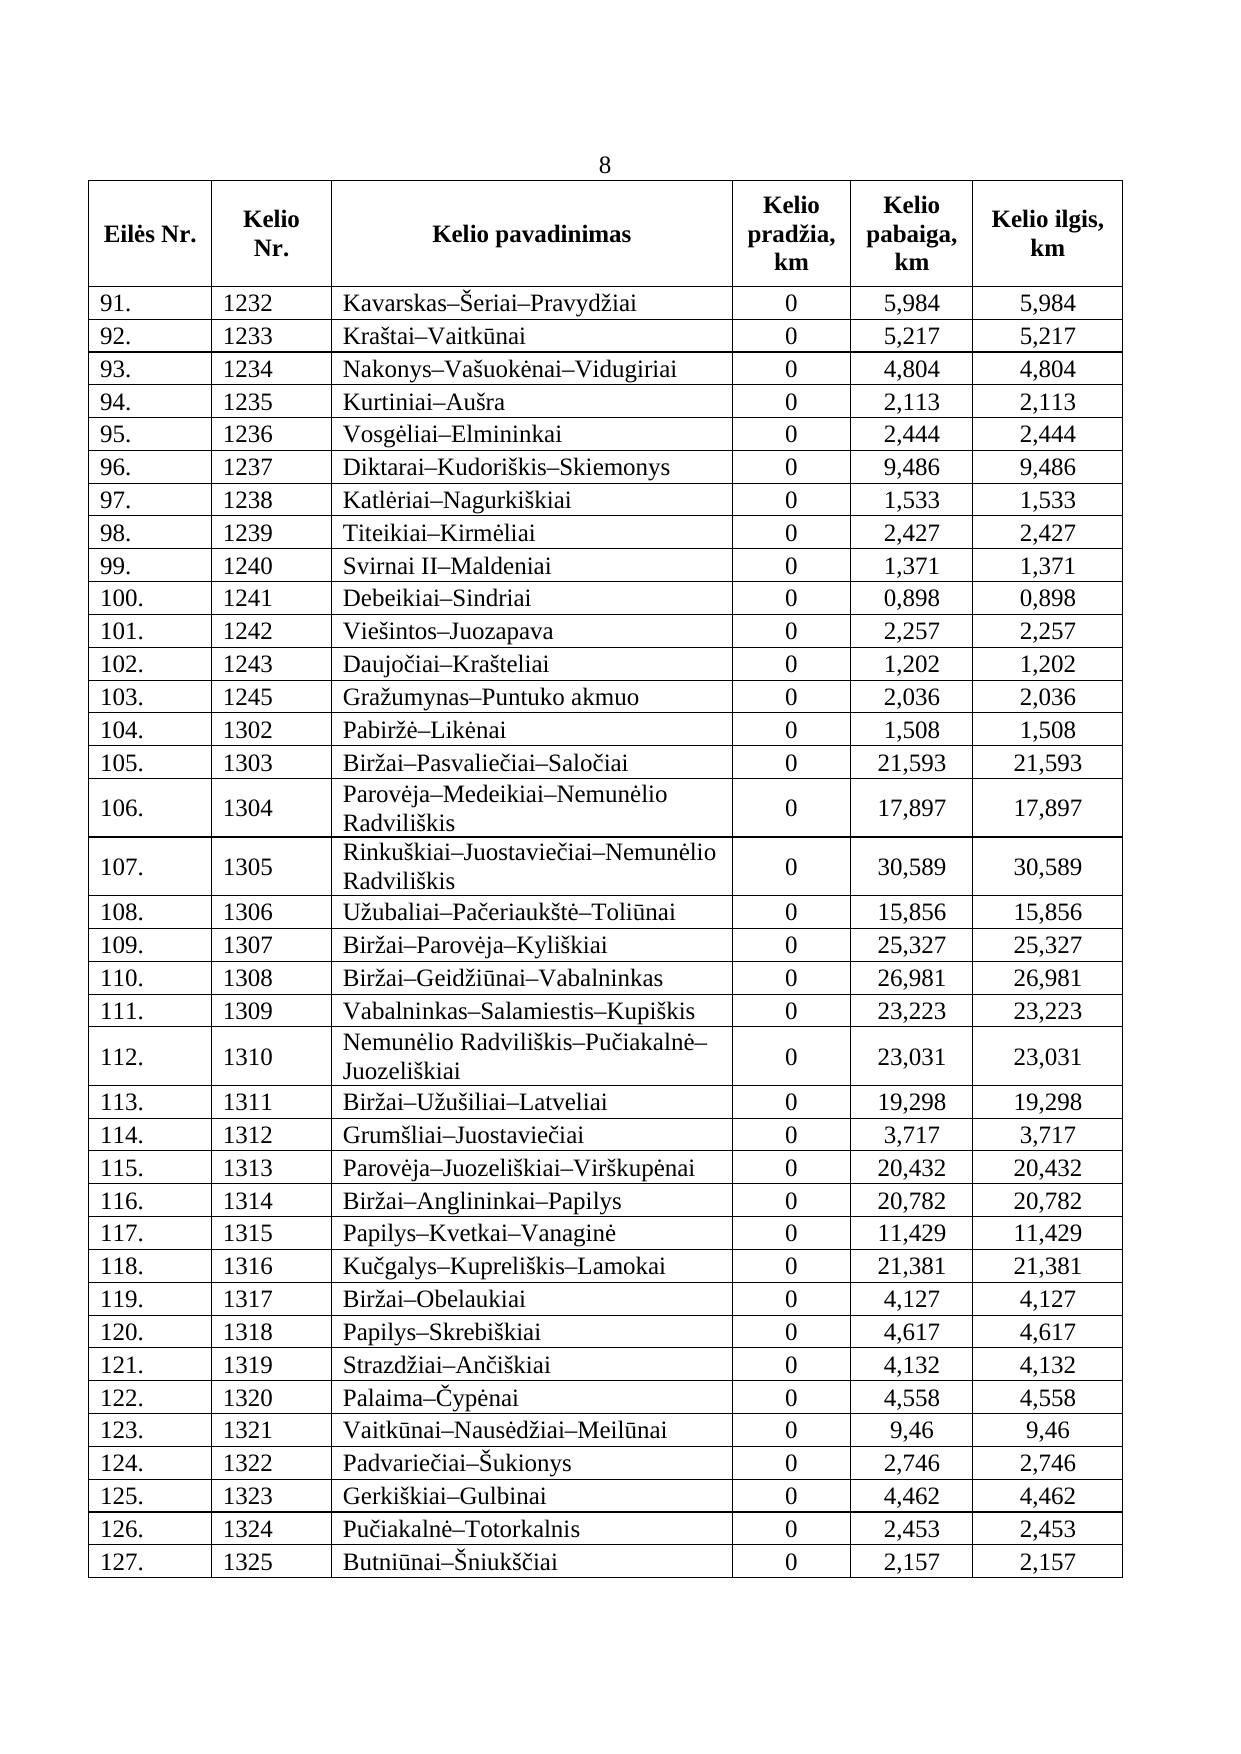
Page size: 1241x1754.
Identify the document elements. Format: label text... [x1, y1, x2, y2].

table_cell 1238 [212, 484, 331, 515]
table_cell 116. [89, 1184, 211, 1216]
table_cell 20,782 [851, 1184, 972, 1216]
table_cell 0 [733, 1151, 850, 1183]
table_cell Svirnai II–Maldeniai [332, 549, 732, 581]
table_cell 1305 [212, 838, 331, 895]
table_cell 0 [733, 1513, 850, 1544]
table_cell 1234 [212, 353, 331, 384]
table_cell 1314 [212, 1184, 331, 1216]
table_cell 2,036 [851, 681, 972, 712]
table_cell 0 [733, 1316, 850, 1347]
table_cell 1315 [212, 1217, 331, 1249]
table_cell 1,508 [851, 713, 972, 745]
table_cell 2,746 [973, 1447, 1122, 1478]
table_cell 23,031 [851, 1027, 972, 1085]
table_cell 0 [733, 1348, 850, 1380]
table_cell 122. [89, 1381, 211, 1413]
table_cell 20,782 [973, 1184, 1122, 1216]
table_cell 0 [733, 746, 850, 778]
table_cell 112. [89, 1027, 211, 1085]
table_cell 1325 [212, 1545, 331, 1577]
table_cell 123. [89, 1414, 211, 1446]
table_cell 2,036 [973, 681, 1122, 712]
table_cell 2,257 [851, 615, 972, 647]
table_cell Nakonys–Vašuokėnai–Vidugiriai [332, 353, 732, 384]
table_cell 4,804 [973, 353, 1122, 384]
table_cell 0 [733, 713, 850, 745]
table_cell Gražumynas–Puntuko akmuo [332, 681, 732, 712]
table_cell 96. [89, 451, 211, 483]
table_cell 101. [89, 615, 211, 647]
table_cell 93. [89, 353, 211, 384]
table_cell Daujočiai–Krašteliai [332, 648, 732, 679]
table_cell Vosgėliai–Elmininkai [332, 418, 732, 450]
table_cell 0 [733, 1480, 850, 1511]
table_cell 23,223 [973, 995, 1122, 1026]
table_cell 1313 [212, 1151, 331, 1183]
table_cell 2,113 [851, 385, 972, 417]
table_cell 2,453 [851, 1513, 972, 1544]
table_cell 0 [733, 1184, 850, 1216]
table_cell 26,981 [973, 962, 1122, 993]
table_cell Rinkuškiai–Juostaviečiai–Nemunėlio Radviliškis [332, 838, 732, 895]
table_cell 0 [733, 995, 850, 1026]
table_cell 105. [89, 746, 211, 778]
table_cell 0,898 [973, 582, 1122, 614]
table_cell 0 [733, 320, 850, 351]
table_cell 0 [733, 648, 850, 679]
table_cell 0,898 [851, 582, 972, 614]
table_cell 0 [733, 779, 850, 836]
table_cell 17,897 [851, 779, 972, 836]
table_cell 91. [89, 287, 211, 318]
table_cell 4,558 [973, 1381, 1122, 1413]
table_cell 2,746 [851, 1447, 972, 1478]
table_cell Palaima–Čypėnai [332, 1381, 732, 1413]
table_cell 95. [89, 418, 211, 450]
table_cell 115. [89, 1151, 211, 1183]
table_cell 3,717 [973, 1119, 1122, 1150]
table_cell 30,589 [851, 838, 972, 895]
table_cell 0 [733, 615, 850, 647]
table_cell 0 [733, 1119, 850, 1150]
table_cell 4,558 [851, 1381, 972, 1413]
table_cell 99. [89, 549, 211, 581]
table_cell 1302 [212, 713, 331, 745]
table_cell Butniūnai–Šniukščiai [332, 1545, 732, 1577]
table_cell 0 [733, 451, 850, 483]
table_cell 114. [89, 1119, 211, 1150]
table_cell Viešintos–Juozapava [332, 615, 732, 647]
table_cell 1320 [212, 1381, 331, 1413]
table_cell Pučiakalnė–Totorkalnis [332, 1513, 732, 1544]
table_cell 0 [733, 962, 850, 993]
table_cell 1,533 [851, 484, 972, 515]
table_cell 125. [89, 1480, 211, 1511]
table_cell 120. [89, 1316, 211, 1347]
table_cell 0 [733, 287, 850, 318]
table_cell 21,593 [973, 746, 1122, 778]
table_cell 5,984 [973, 287, 1122, 318]
table_cell 0 [733, 681, 850, 712]
table_cell 4,132 [973, 1348, 1122, 1380]
table_header Kelio pradžia, km [733, 181, 850, 286]
table_cell Kurtiniai–Aušra [332, 385, 732, 417]
table_cell 1245 [212, 681, 331, 712]
table_cell Kraštai–Vaitkūnai [332, 320, 732, 351]
table_header Eilės Nr. [89, 181, 211, 286]
table_cell 3,717 [851, 1119, 972, 1150]
table_cell 1239 [212, 516, 331, 548]
table_cell 19,298 [851, 1086, 972, 1118]
table_cell Parovėja–Juozeliškiai–Virškupėnai [332, 1151, 732, 1183]
table_cell 121. [89, 1348, 211, 1380]
table_cell Biržai–Pasvaliečiai–Saločiai [332, 746, 732, 778]
table_cell 26,981 [851, 962, 972, 993]
table_cell Vabalninkas–Salamiestis–Kupiškis [332, 995, 732, 1026]
table_cell 25,327 [973, 929, 1122, 961]
table_cell 126. [89, 1513, 211, 1544]
table_header Kelio ilgis, km [973, 181, 1122, 286]
table_cell 1243 [212, 648, 331, 679]
table_cell 1,533 [973, 484, 1122, 515]
table_cell 2,157 [851, 1545, 972, 1577]
table_cell 1237 [212, 451, 331, 483]
table_cell 1311 [212, 1086, 331, 1118]
table_cell 0 [733, 1217, 850, 1249]
table_cell 11,429 [973, 1217, 1122, 1249]
table_cell 0 [733, 1086, 850, 1118]
table_cell 25,327 [851, 929, 972, 961]
table_cell 117. [89, 1217, 211, 1249]
table_cell Grumšliai–Juostaviečiai [332, 1119, 732, 1150]
table_cell 1232 [212, 287, 331, 318]
table_cell 0 [733, 549, 850, 581]
table_cell Biržai–Obelaukiai [332, 1283, 732, 1314]
table_cell 1307 [212, 929, 331, 961]
table_cell 0 [733, 353, 850, 384]
table_cell 9,486 [973, 451, 1122, 483]
table_cell Papilys–Kvetkai–Vanaginė [332, 1217, 732, 1249]
table_cell 1240 [212, 549, 331, 581]
table_cell 11,429 [851, 1217, 972, 1249]
table_cell 1304 [212, 779, 331, 836]
table_cell Biržai–Anglininkai–Papilys [332, 1184, 732, 1216]
table_cell 0 [733, 418, 850, 450]
table_cell 127. [89, 1545, 211, 1577]
table_cell 30,589 [973, 838, 1122, 895]
table_cell 5,984 [851, 287, 972, 318]
table_header Kelio Nr. [212, 181, 331, 286]
table_cell 1316 [212, 1250, 331, 1282]
table_cell Kavarskas–Šeriai–Pravydžiai [332, 287, 732, 318]
table_cell 107. [89, 838, 211, 895]
table_cell 1,202 [973, 648, 1122, 679]
table_cell 1312 [212, 1119, 331, 1150]
table_cell 4,127 [973, 1283, 1122, 1314]
table_cell 4,617 [973, 1316, 1122, 1347]
table_cell 2,444 [851, 418, 972, 450]
table_cell Parovėja–Medeikiai–Nemunėlio Radviliškis [332, 779, 732, 836]
table_cell 0 [733, 1250, 850, 1282]
table_cell Gerkiškiai–Gulbinai [332, 1480, 732, 1511]
table_cell 2,427 [973, 516, 1122, 548]
table_cell 1317 [212, 1283, 331, 1314]
table_cell 1236 [212, 418, 331, 450]
table_cell 21,593 [851, 746, 972, 778]
table_cell 1323 [212, 1480, 331, 1511]
table_cell Papilys–Skrebiškiai [332, 1316, 732, 1347]
table_cell 97. [89, 484, 211, 515]
table_cell 98. [89, 516, 211, 548]
table_cell 1308 [212, 962, 331, 993]
table_cell 0 [733, 385, 850, 417]
table_cell 23,223 [851, 995, 972, 1026]
table_cell 1235 [212, 385, 331, 417]
table_cell 1318 [212, 1316, 331, 1347]
table_cell 108. [89, 896, 211, 928]
table_cell 0 [733, 582, 850, 614]
table_cell Kučgalys–Kupreliškis–Lamokai [332, 1250, 732, 1282]
table_header Kelio pavadinimas [332, 181, 732, 286]
table_cell 1,371 [973, 549, 1122, 581]
table_cell 23,031 [973, 1027, 1122, 1085]
table_cell 0 [733, 1283, 850, 1314]
table_cell 1309 [212, 995, 331, 1026]
table_cell Strazdžiai–Ančiškiai [332, 1348, 732, 1380]
table_cell 104. [89, 713, 211, 745]
table_cell 1306 [212, 896, 331, 928]
table_cell 2,453 [973, 1513, 1122, 1544]
table_cell 1,508 [973, 713, 1122, 745]
table_cell 21,381 [973, 1250, 1122, 1282]
table_cell 1310 [212, 1027, 331, 1085]
table_cell 4,804 [851, 353, 972, 384]
table_cell 0 [733, 1027, 850, 1085]
table_cell Vaitkūnai–Nausėdžiai–Meilūnai [332, 1414, 732, 1446]
table_cell 2,444 [973, 418, 1122, 450]
table_cell 15,856 [851, 896, 972, 928]
table_cell Užubaliai–Pačeriaukštė–Toliūnai [332, 896, 732, 928]
table_cell Titeikiai–Kirmėliai [332, 516, 732, 548]
table_cell 1303 [212, 746, 331, 778]
table_cell 0 [733, 484, 850, 515]
table_cell Katlėriai–Nagurkiškiai [332, 484, 732, 515]
table_cell 4,132 [851, 1348, 972, 1380]
table_cell 2,113 [973, 385, 1122, 417]
table_cell 9,46 [973, 1414, 1122, 1446]
table_cell 1,202 [851, 648, 972, 679]
table_cell Nemunėlio Radviliškis–Pučiakalnė–Juozeliškiai [332, 1027, 732, 1085]
table_cell 110. [89, 962, 211, 993]
table_cell 109. [89, 929, 211, 961]
table_cell 113. [89, 1086, 211, 1118]
table_cell 1241 [212, 582, 331, 614]
table_header Kelio pabaiga, km [851, 181, 972, 286]
table_cell 19,298 [973, 1086, 1122, 1118]
table_cell 20,432 [973, 1151, 1122, 1183]
table_cell 15,856 [973, 896, 1122, 928]
table_cell 0 [733, 516, 850, 548]
table_cell 1324 [212, 1513, 331, 1544]
table_cell 102. [89, 648, 211, 679]
table_cell 111. [89, 995, 211, 1026]
table_cell 1319 [212, 1348, 331, 1380]
table_cell 2,157 [973, 1545, 1122, 1577]
table_cell 2,427 [851, 516, 972, 548]
table_cell Padvariečiai–Šukionys [332, 1447, 732, 1478]
table_cell 0 [733, 838, 850, 895]
table_cell 100. [89, 582, 211, 614]
table_cell 106. [89, 779, 211, 836]
table_cell 5,217 [851, 320, 972, 351]
table_cell Biržai–Užušiliai–Latveliai [332, 1086, 732, 1118]
table_cell 0 [733, 1545, 850, 1577]
table_cell 17,897 [973, 779, 1122, 836]
table_cell Pabiržė–Likėnai [332, 713, 732, 745]
table_cell 0 [733, 1414, 850, 1446]
table_cell 103. [89, 681, 211, 712]
table_cell 0 [733, 896, 850, 928]
table_cell 21,381 [851, 1250, 972, 1282]
table_cell 2,257 [973, 615, 1122, 647]
table_cell 1,371 [851, 549, 972, 581]
table_cell Diktarai–Kudoriškis–Skiemonys [332, 451, 732, 483]
table_cell 119. [89, 1283, 211, 1314]
table_cell 20,432 [851, 1151, 972, 1183]
table_cell 1322 [212, 1447, 331, 1478]
table_cell 0 [733, 1447, 850, 1478]
table_cell Debeikiai–Sindriai [332, 582, 732, 614]
table_cell 1242 [212, 615, 331, 647]
table_cell 4,617 [851, 1316, 972, 1347]
table_cell 4,127 [851, 1283, 972, 1314]
table_cell 0 [733, 1381, 850, 1413]
table_cell 4,462 [851, 1480, 972, 1511]
table_cell 0 [733, 929, 850, 961]
table_cell 94. [89, 385, 211, 417]
table_cell 1233 [212, 320, 331, 351]
table_cell 1321 [212, 1414, 331, 1446]
table_cell 9,46 [851, 1414, 972, 1446]
table_cell 5,217 [973, 320, 1122, 351]
table_cell 92. [89, 320, 211, 351]
table_cell Biržai–Geidžiūnai–Vabalninkas [332, 962, 732, 993]
table_cell 118. [89, 1250, 211, 1282]
table_cell 4,462 [973, 1480, 1122, 1511]
table_cell 9,486 [851, 451, 972, 483]
table_cell Biržai–Parovėja–Kyliškiai [332, 929, 732, 961]
table_cell 124. [89, 1447, 211, 1478]
